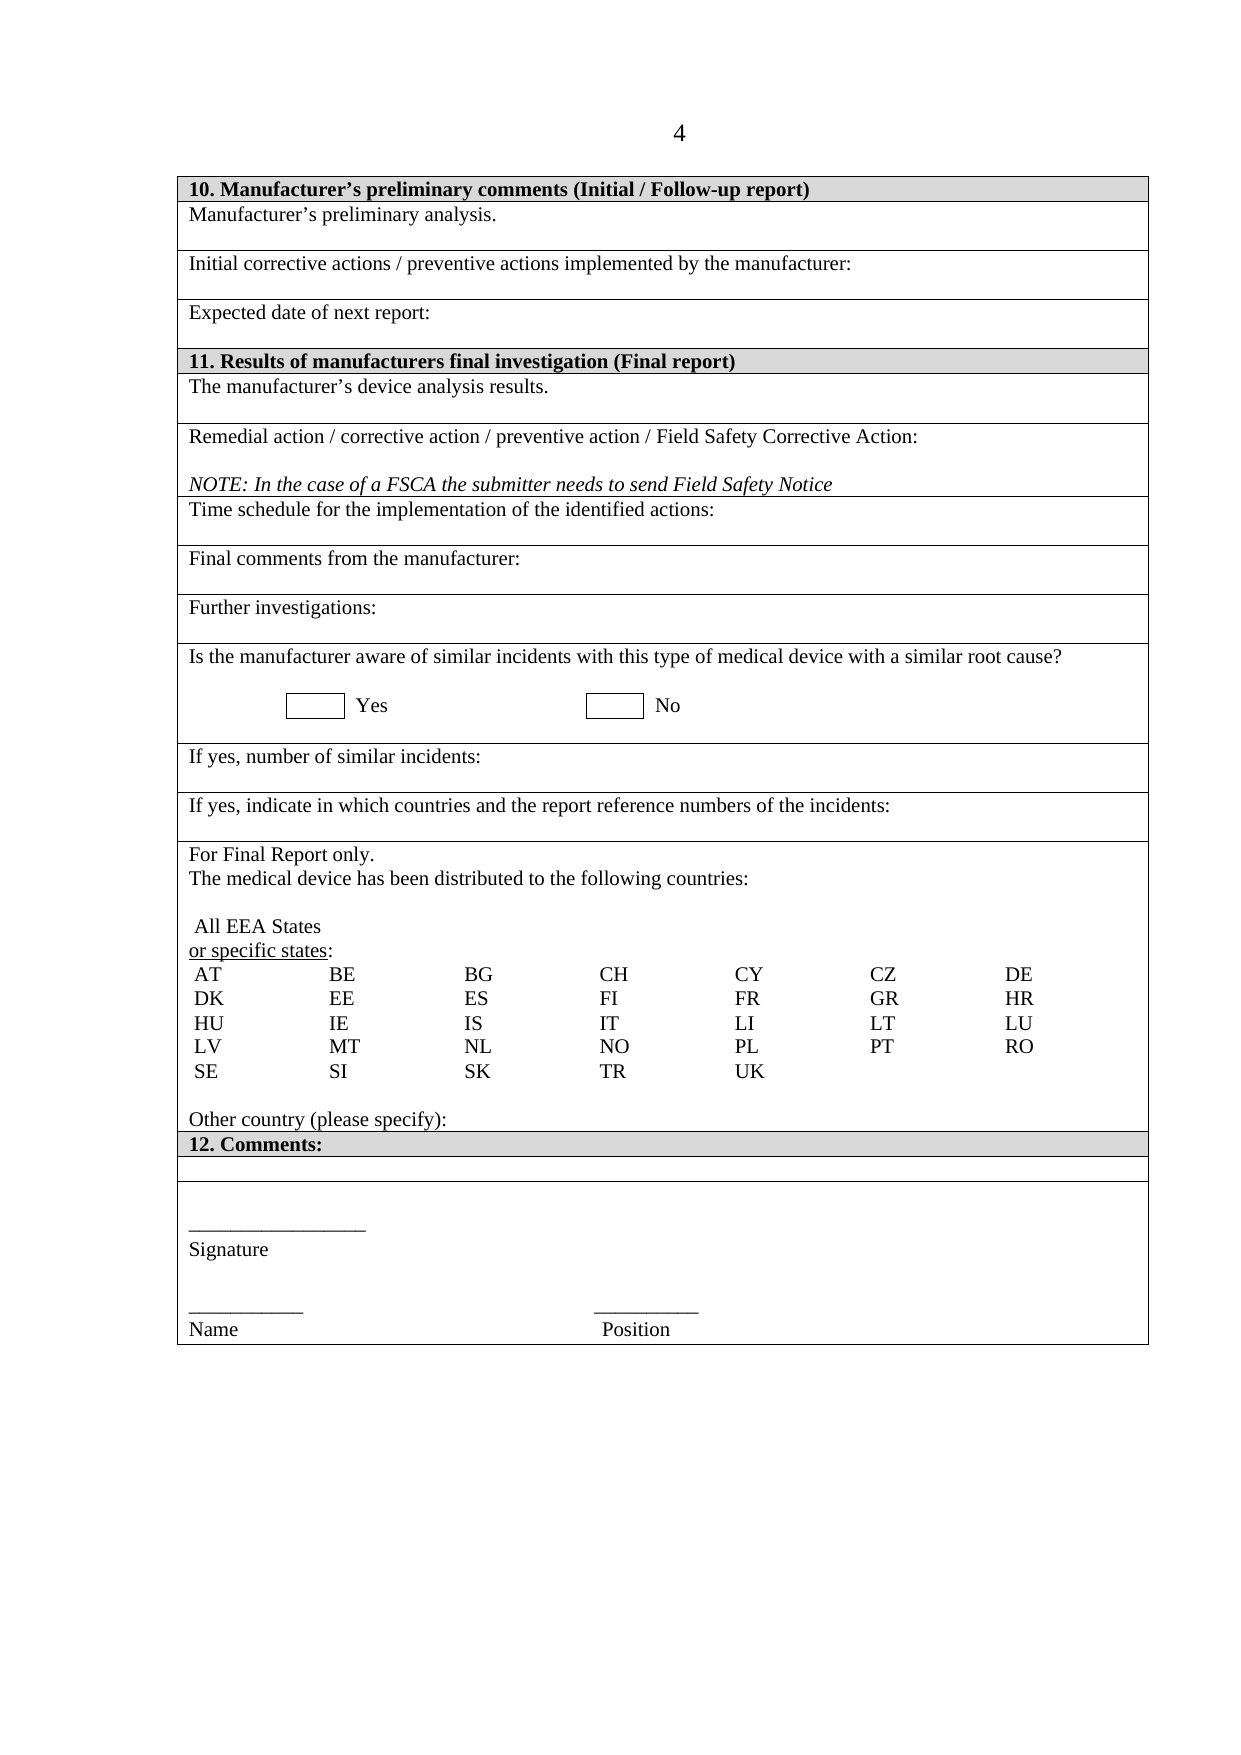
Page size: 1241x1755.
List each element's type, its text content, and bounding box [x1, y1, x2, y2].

table_cell Time schedule for the implementation of the identified actions: [178, 497, 1148, 545]
table_cell If yes, number of similar incidents: [178, 744, 1148, 792]
table_cell [178, 718, 1148, 743]
table_cell [178, 693, 286, 717]
table_cell Is the manufacturer aware of similar incidents with this type of medical device with a similar root cause? [178, 644, 1148, 692]
table_cell Expected date of next report: [178, 300, 1148, 348]
table_cell Remedial action / corrective action / preventive action / Field Safety Corrective Action: NOTE: In the case of a FSCA the submitter needs to send Field Safety Notice [178, 424, 1148, 496]
table_cell For Final Report only. The medical device has been distributed to the following countries: All EEA States or specific states: AT BE BG CH CY CZ DE DK EE ES FI FR GR HR HU IE IS IT LI LT LU LV MT NL NO PL PT RO SE SI SK TR UK Other country (please specify): [178, 842, 1148, 1131]
table_cell No [644, 693, 1148, 717]
table_cell The manufacturer’s device analysis results. [178, 374, 1148, 422]
table_cell 12. Comments: [178, 1132, 1148, 1156]
table_cell 11. Results of manufacturers final investigation (Final report) [178, 349, 1148, 373]
table_cell Initial corrective actions / preventive actions implemented by the manufacturer: [178, 251, 1148, 299]
table_cell Further investigations: [178, 595, 1148, 643]
table_cell 10. Manufacturer’s preliminary comments (Initial / Follow-up report) [178, 177, 1148, 201]
table_cell Manufacturer’s preliminary analysis. [178, 202, 1148, 250]
table_cell [178, 1157, 1148, 1181]
table_cell Final comments from the manufacturer: [178, 546, 1148, 594]
table_cell If yes, indicate in which countries and the report reference numbers of the incidents: [178, 793, 1148, 841]
table_cell Yes [345, 693, 586, 717]
table_cell _________________ Signature ___________ __________ Name Position [178, 1182, 1148, 1344]
table_cell [587, 694, 643, 717]
table_cell [287, 694, 344, 717]
